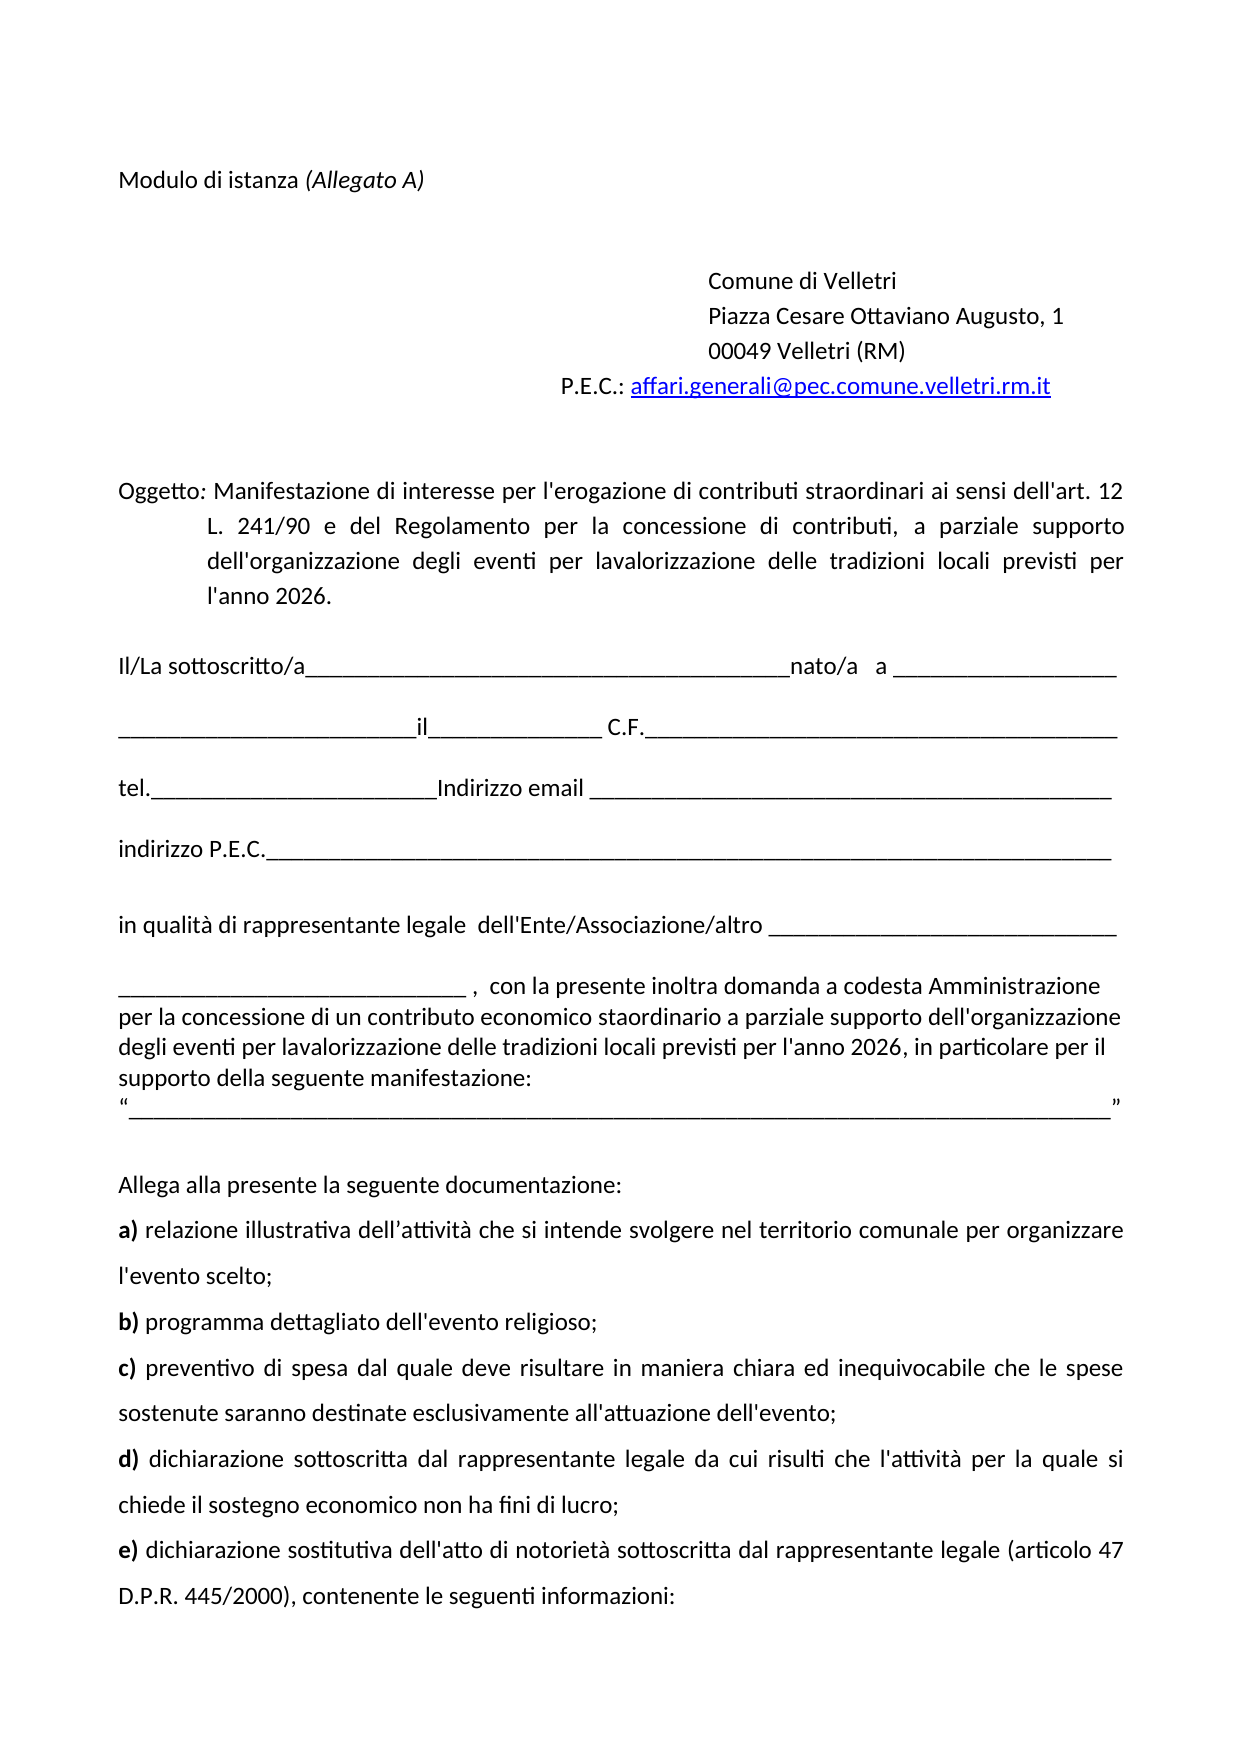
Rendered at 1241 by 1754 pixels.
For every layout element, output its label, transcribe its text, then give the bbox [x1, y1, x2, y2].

text c) preventivo di spesa dal quale deve risultare in maniera chiara ed inequivocabile che le spese sostenute saranno destinate esclusivamente all'attuazione dell'evento; [118, 1352, 1125, 1428]
text indirizzo P.E.C.____________________________________________________________________ [118, 833, 1125, 864]
text Oggetto: Manifestazione di interesse per l'erogazione di contributi straordinari ai sensi dell'art. 12 L. 241/90 e del Regolamento per la concessione di contributi, a parziale supporto dell'organizzazione degli eventi per lavalorizzazione delle tradizioni locali previsti per l'anno 2026. [118, 475, 1125, 611]
text ________________________il______________ C.F.______________________________________ [118, 711, 1125, 742]
text a) relazione illustrativa dell’attività che si intende svolgere nel territorio comunale per organizzare l'evento scelto; [118, 1214, 1125, 1291]
text b) programma dettagliato dell'evento religioso; [118, 1306, 1125, 1336]
text Il/La sottoscritto/a_______________________________________nato/a a __________________ [118, 650, 1125, 681]
text tel._______________________Indirizzo email __________________________________________ [118, 772, 1125, 803]
text Comune di Velletri [118, 265, 1125, 296]
text Modulo di istanza (Allegato A) [118, 164, 1125, 195]
text Allega alla presente la seguente documentazione: [118, 1169, 1125, 1199]
text e) dichiarazione sostitutiva dell'atto di notorietà sottoscritta dal rappresentante legale (articolo 47 D.P.R. 445/2000), contenente le seguenti informazioni: [118, 1534, 1125, 1611]
text d) dichiarazione sottoscritta dal rappresentante legale da cui risulti che l'attività per la quale si chiede il sostegno economico non ha fini di lucro; [118, 1443, 1125, 1519]
text in qualità di rappresentante legale dell'Ente/Associazione/altro ____________________________ [118, 909, 1125, 940]
text P.E.C.: affari.generali@pec.comune.velletri.rm.it [118, 370, 1125, 401]
text Piazza Cesare Ottaviano Augusto, 1 [118, 300, 1125, 331]
text ____________________________ , con la presente inoltra domanda a codesta Amministrazione per la concessione di un contributo economico staordinario a parziale supporto dell'organizzazione degli eventi per lavalorizzazione delle tradizioni locali previsti per l'anno 2026, in particolare per il supporto della seguente manifestazione: “_______________________________________________________________________________” [118, 970, 1125, 1123]
text 00049 Velletri (RM) [118, 335, 1125, 366]
